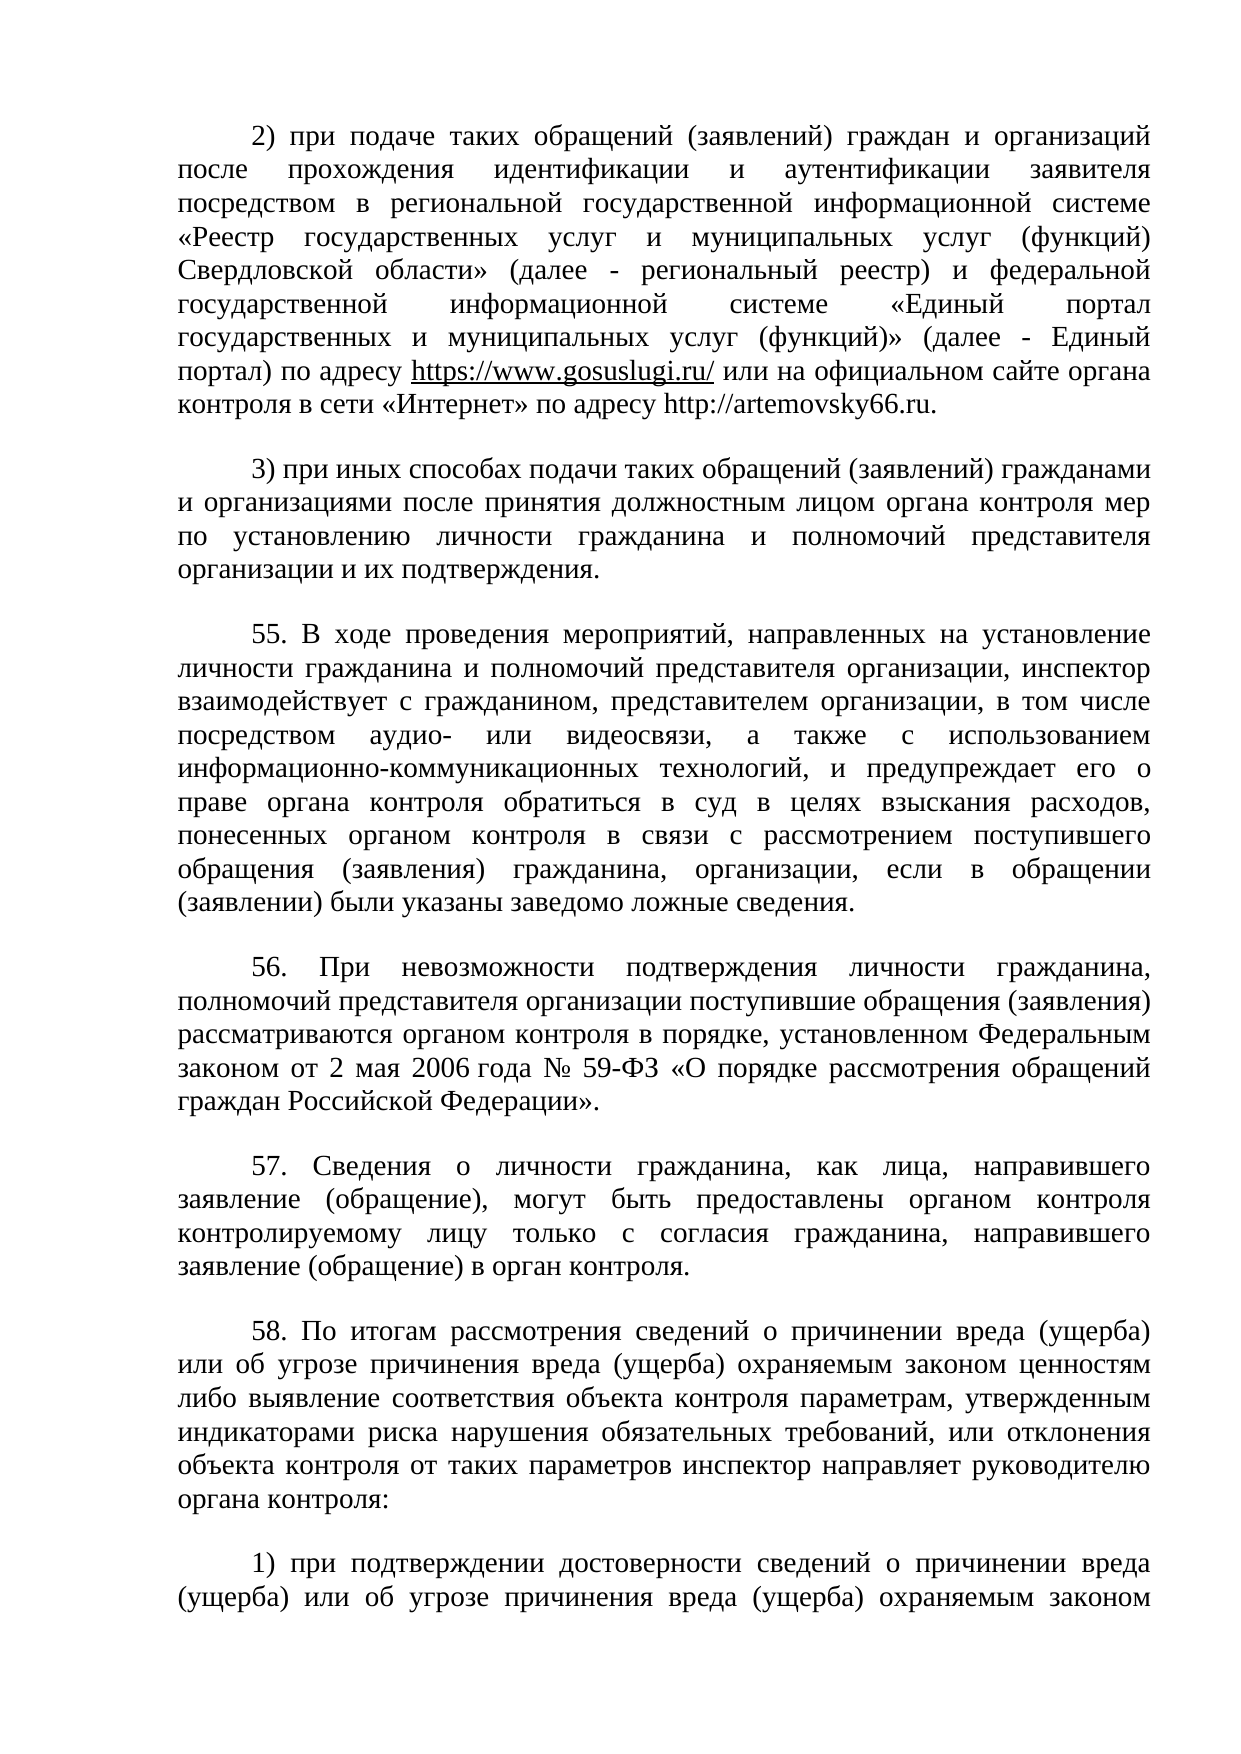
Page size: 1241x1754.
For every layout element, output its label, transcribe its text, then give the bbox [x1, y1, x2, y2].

text 58. По итогам рассмотрения сведений о причинении вреда (ущерба) или об угрозе причинения вреда (ущерба) охраняемым законом ценностям либо выявление соответствия объекта контроля параметрам, утвержденным индикаторами риска нарушения обязательных требований, или отклонения объекта контроля от таких параметров инспектор направляет руководителю органа контроля: [177, 1313, 1152, 1514]
text 57. Сведения о личности гражданина, как лица, направившего заявление (обращение), могут быть предоставлены органом контроля контролируемому лицу только с согласия гражданина, направившего заявление (обращение) в орган контроля. [177, 1148, 1152, 1282]
text 3) при иных способах подачи таких обращений (заявлений) гражданами и организациями после принятия должностным лицом органа контроля мер по установлению личности гражданина и полномочий представителя организации и их подтверждения. [177, 451, 1152, 585]
text 1) при подтверждении достоверности сведений о причинении вреда (ущерба) или об угрозе причинения вреда (ущерба) охраняемым законом [177, 1545, 1152, 1612]
text 56. При невозможности подтверждения личности гражданина, полномочий представителя организации поступившие обращения (заявления) рассматриваются органом контроля в порядке, установленном Федеральным законом от 2 мая 2006 года № 59-ФЗ «О порядке рассмотрения обращений граждан Российской Федерации». [177, 949, 1152, 1117]
text 55. В ходе проведения мероприятий, направленных на установление личности гражданина и полномочий представителя организации, инспектор взаимодействует с гражданином, представителем организации, в том числе посредством аудио- или видеосвязи, а также с использованием информационно-коммуникационных технологий, и предупреждает его о праве органа контроля обратиться в суд в целях взыскания расходов, понесенных органом контроля в связи с рассмотрением поступившего обращения (заявления) гражданина, организации, если в обращении (заявлении) были указаны заведомо ложные сведения. [177, 616, 1152, 918]
text 2) при подаче таких обращений (заявлений) граждан и организаций после прохождения идентификации и аутентификации заявителя посредством в региональной государственной информационной системе «Реестр государственных услуг и муниципальных услуг (функций) Свердловской области» (далее - региональный реестр) и федеральной государственной информационной системе «Единый портал государственных и муниципальных услуг (функций)» (далее - Единый портал) по адресу https://www.gosuslugi.ru/ или на официальном сайте органа контроля в сети «Интернет» по адресу http://artemovsky66.ru. [177, 118, 1152, 420]
